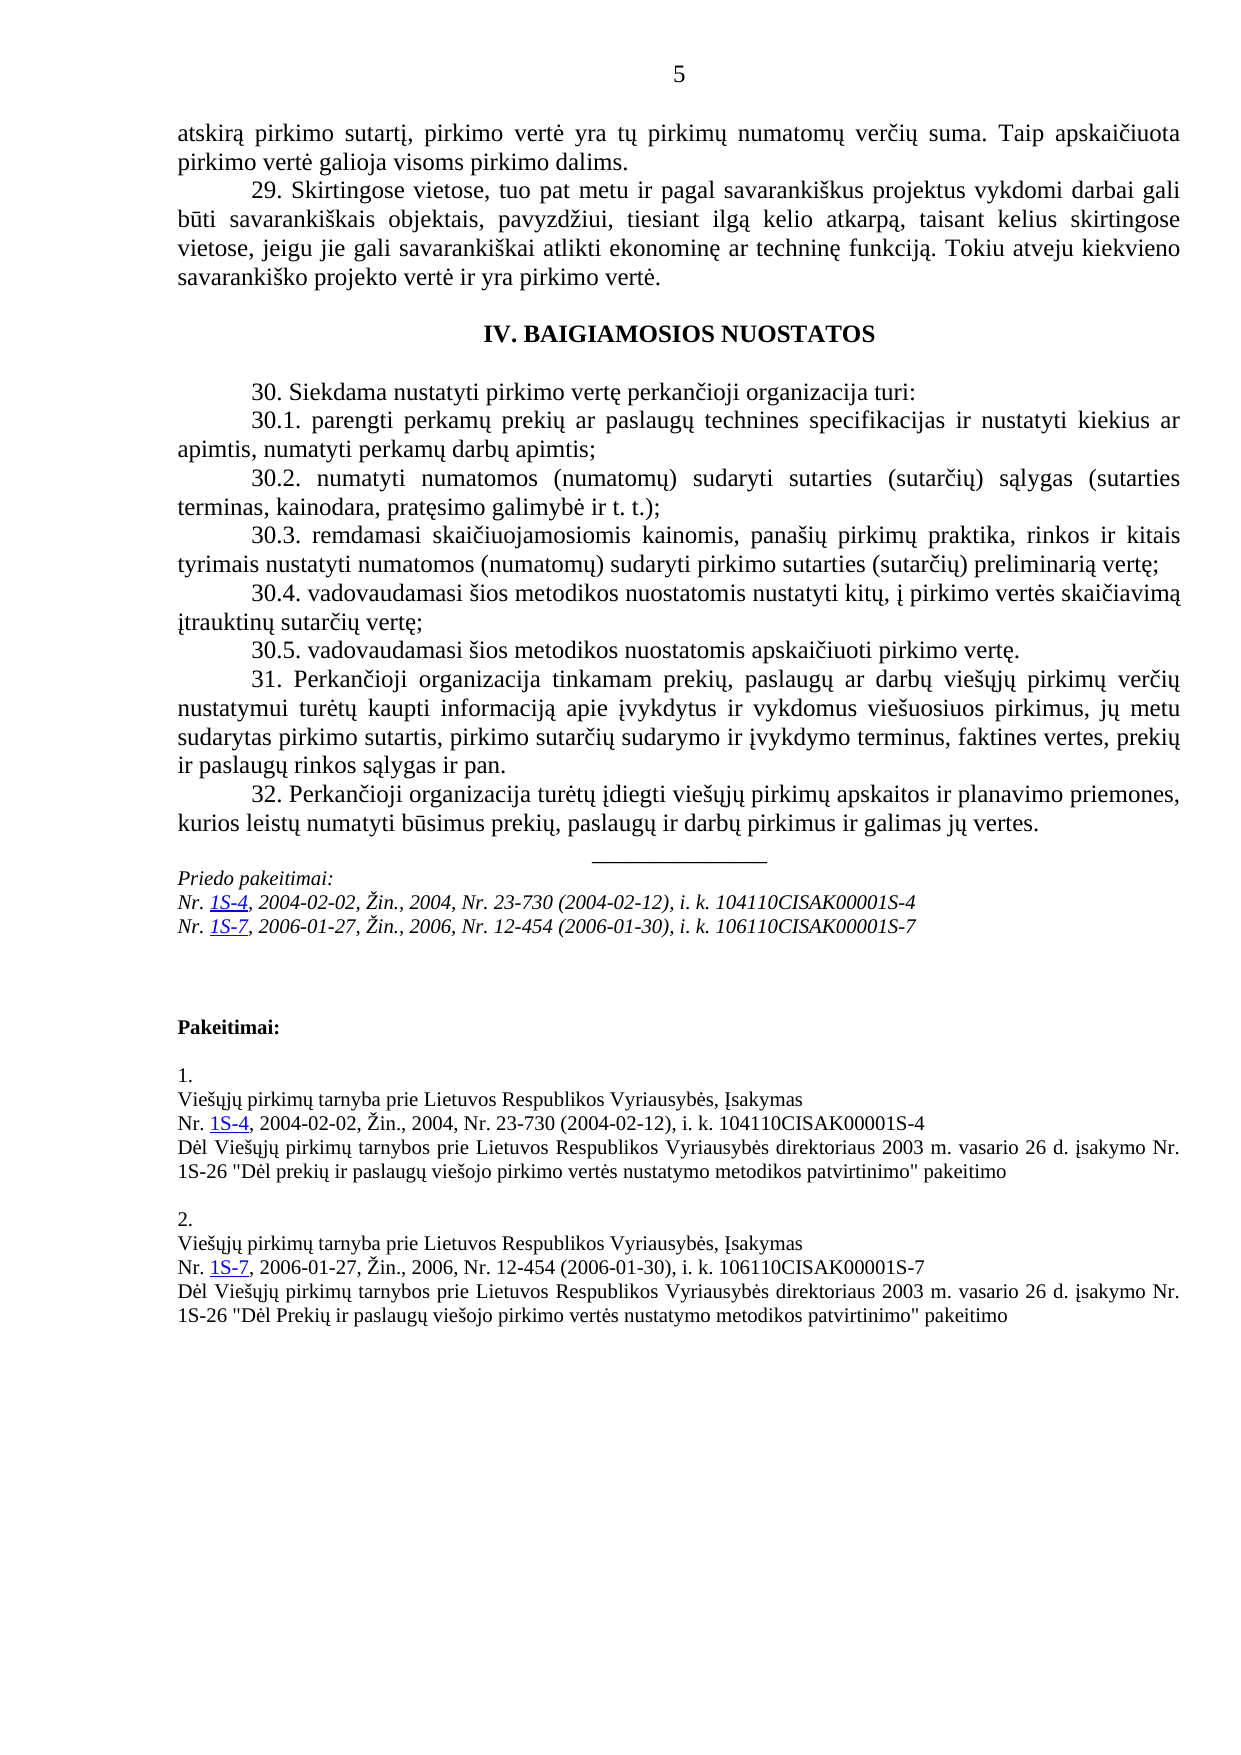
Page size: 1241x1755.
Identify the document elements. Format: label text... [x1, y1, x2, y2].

text ______________ [177, 837, 1181, 866]
text Pakeitimai: [177, 1015, 1181, 1039]
text Priedo pakeitimai: [177, 866, 1181, 890]
text 29. Skirtingose vietose, tuo pat metu ir pagal savarankiškus projektus vykdomi darbai gali būti savarankiškais objektais, pavyzdžiui, tiesiant ilgą kelio atkarpą, taisant kelius skirtingose vietose, jeigu jie gali savarankiškai atlikti ekonominę ar techninę funkciją. Tokiu atveju kiekvieno savarankiško projekto vertė ir yra pirkimo vertė. [177, 176, 1181, 291]
text 30.1. parengti perkamų prekių ar paslaugų technines specifikacijas ir nustatyti kiekius ar apimtis, numatyti perkamų darbų apimtis; [177, 406, 1181, 463]
text Nr. 1S-4, 2004-02-02, Žin., 2004, Nr. 23-730 (2004-02-12), i. k. 104110CISAK00001S-4 [177, 890, 1181, 914]
text Nr. 1S-7, 2006-01-27, Žin., 2006, Nr. 12-454 (2006-01-30), i. k. 106110CISAK00001S-7 [177, 1255, 1181, 1279]
text Viešųjų pirkimų tarnyba prie Lietuvos Respublikos Vyriausybės, Įsakymas [177, 1231, 1181, 1255]
text Dėl Viešųjų pirkimų tarnybos prie Lietuvos Respublikos Vyriausybės direktoriaus 2003 m. vasario 26 d. įsakymo Nr. 1S-26 "Dėl prekių ir paslaugų viešojo pirkimo vertės nustatymo metodikos patvirtinimo" pakeitimo [177, 1135, 1181, 1183]
text 30.3. remdamasi skaičiuojamosiomis kainomis, panašių pirkimų praktika, rinkos ir kitais tyrimais nustatyti numatomos (numatomų) sudaryti pirkimo sutarties (sutarčių) preliminarią vertę; [177, 521, 1181, 578]
text Nr. 1S-4, 2004-02-02, Žin., 2004, Nr. 23-730 (2004-02-12), i. k. 104110CISAK00001S-4 [177, 1111, 1181, 1135]
text 32. Perkančioji organizacija turėtų įdiegti viešųjų pirkimų apskaitos ir planavimo priemones, kurios leistų numatyti būsimus prekių, paslaugų ir darbų pirkimus ir galimas jų vertes. [177, 779, 1181, 837]
text Viešųjų pirkimų tarnyba prie Lietuvos Respublikos Vyriausybės, Įsakymas [177, 1087, 1181, 1111]
text Nr. 1S-7, 2006-01-27, Žin., 2006, Nr. 12-454 (2006-01-30), i. k. 106110CISAK00001S-7 [177, 914, 1181, 938]
text 31. Perkančioji organizacija tinkamam prekių, paslaugų ar darbų viešųjų pirkimų verčių nustatymui turėtų kaupti informaciją apie įvykdytus ir vykdomus viešuosiuos pirkimus, jų metu sudarytas pirkimo sutartis, pirkimo sutarčių sudarymo ir įvykdymo terminus, faktines vertes, prekių ir paslaugų rinkos sąlygas ir pan. [177, 664, 1181, 779]
text 2. [177, 1207, 1181, 1231]
text IV. BAIGIAMOSIOS NUOSTATOS [177, 319, 1181, 348]
text 30. Siekdama nustatyti pirkimo vertę perkančioji organizacija turi: [177, 377, 1181, 406]
text atskirą pirkimo sutartį, pirkimo vertė yra tų pirkimų numatomų verčių suma. Taip apskaičiuota pirkimo vertė galioja visoms pirkimo dalims. [177, 118, 1181, 176]
text 30.5. vadovaudamasi šios metodikos nuostatomis apskaičiuoti pirkimo vertę. [177, 636, 1181, 664]
text 1. [177, 1063, 1181, 1087]
text 30.4. vadovaudamasi šios metodikos nuostatomis nustatyti kitų, į pirkimo vertės skaičiavimą įtrauktinų sutarčių vertę; [177, 578, 1181, 636]
text Dėl Viešųjų pirkimų tarnybos prie Lietuvos Respublikos Vyriausybės direktoriaus 2003 m. vasario 26 d. įsakymo Nr. 1S-26 "Dėl Prekių ir paslaugų viešojo pirkimo vertės nustatymo metodikos patvirtinimo" pakeitimo [177, 1279, 1181, 1327]
text 30.2. numatyti numatomos (numatomų) sudaryti sutarties (sutarčių) sąlygas (sutarties terminas, kainodara, pratęsimo galimybė ir t. t.); [177, 463, 1181, 521]
